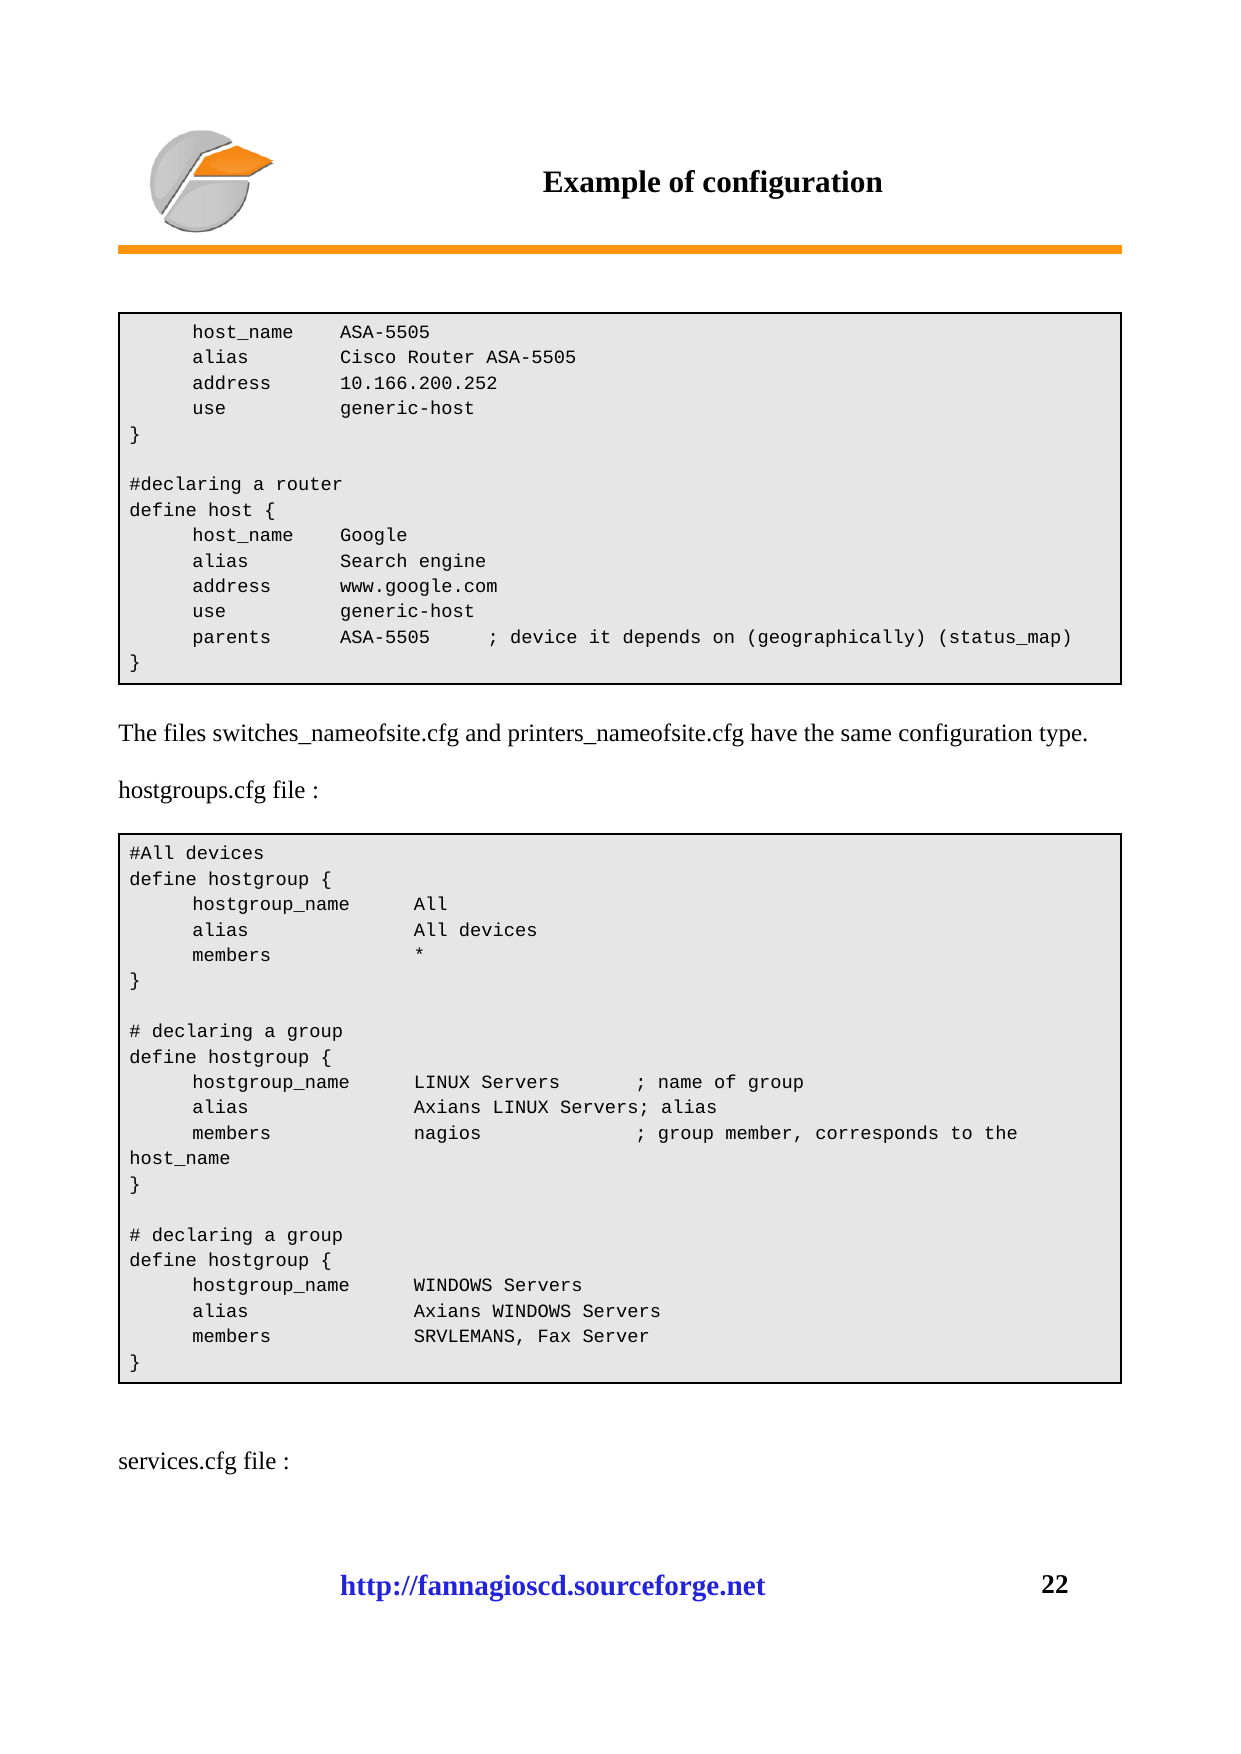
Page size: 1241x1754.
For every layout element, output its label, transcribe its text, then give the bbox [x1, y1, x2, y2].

text members * [120, 935, 1120, 960]
text define host { [120, 489, 1120, 515]
text hostgroups.cfg file : [118, 776, 1122, 804]
text services.cfg file : [118, 1446, 1122, 1475]
text } [120, 960, 1120, 986]
text } [120, 413, 1120, 439]
text The files switches_nameofsite.cfg and printers_nameofsite.cfg have the same configuration type. [118, 718, 1122, 747]
text define hostgroup { [120, 1240, 1120, 1265]
text host_name ASA-5505 [120, 314, 1120, 337]
text alias All devices [120, 909, 1120, 935]
text define hostgroup { [120, 1036, 1120, 1062]
picture [141, 123, 281, 239]
text alias Search engine [120, 540, 1120, 566]
text alias Cisco Router ASA-5505 [120, 337, 1120, 362]
text hostgroup_name WINDOWS Servers [120, 1265, 1120, 1291]
text define hostgroup { [120, 858, 1120, 884]
text #declaring a router [120, 464, 1120, 489]
text members SRVLEMANS, Fax Server [120, 1316, 1120, 1341]
text } [120, 1341, 1120, 1382]
text } [120, 1163, 1120, 1189]
text address 10.166.200.252 [120, 362, 1120, 388]
text use generic-host [120, 591, 1120, 617]
text alias Axians WINDOWS Servers [120, 1291, 1120, 1316]
text # declaring a group [120, 1011, 1120, 1036]
text # declaring a group [120, 1214, 1120, 1240]
text host_name Google [120, 515, 1120, 540]
text parents ASA-5505 ; device it depends on (geographically) (status_map) [120, 617, 1120, 642]
text address www.google.com [120, 566, 1120, 591]
text #All devices [120, 835, 1120, 858]
text members nagios ; group member, corresponds to the host_name [120, 1113, 1120, 1163]
text } [120, 642, 1120, 683]
text alias Axians LINUX Servers; alias [120, 1087, 1120, 1113]
text hostgroup_name All [120, 884, 1120, 909]
text hostgroup_name LINUX Servers ; name of group [120, 1062, 1120, 1087]
text use generic-host [120, 388, 1120, 413]
